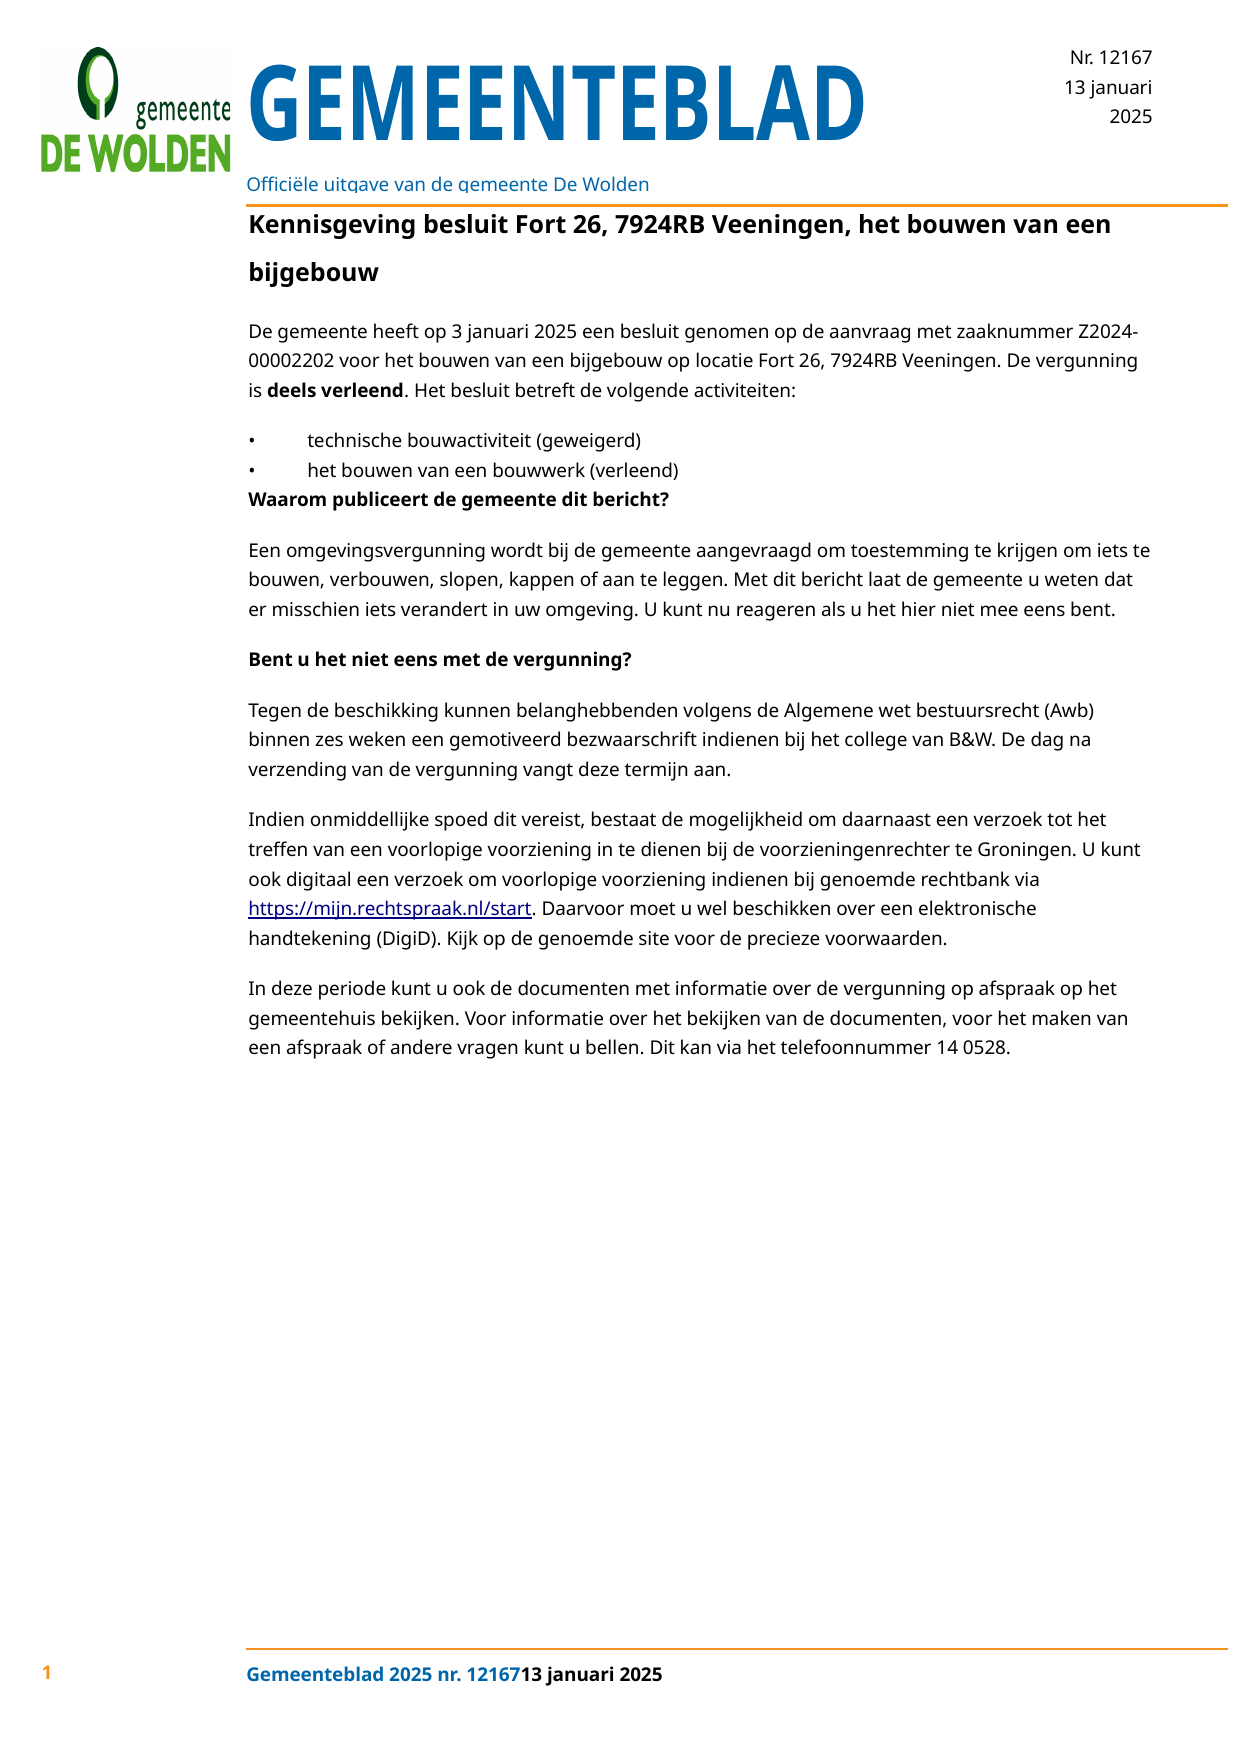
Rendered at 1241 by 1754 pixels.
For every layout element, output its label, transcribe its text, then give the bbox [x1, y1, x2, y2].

picture [41, 47, 231, 172]
list technische bouwactiviteit (geweigerd) [248, 427, 1152, 453]
text Waarom publiceert de gemeente dit bericht? [248, 487, 1152, 512]
list het bouwen van een bouwwerk (verleend) [248, 457, 1152, 483]
text Kennisgeving besluit Fort 26, 7924RB Veeningen, het bouwen van een bijgebouw [248, 207, 1152, 288]
text De gemeente heeft op 3 januari 2025 een besluit genomen op de aanvraag met zaaknummer Z2024-00002202 voor het bouwen van een bijgebouw op locatie Fort 26, 7924RB Veeningen. De vergunning is deels verleend. Het besluit betreft de volgende activiteiten: [248, 318, 1152, 403]
text Bent u het niet eens met de vergunning? [248, 647, 1152, 672]
text Een omgevingsvergunning wordt bij de gemeente aangevraagd om toestemming te krijgen om iets te bouwen, verbouwen, slopen, kappen of aan te leggen. Met dit bericht laat de gemeente u weten dat er misschien iets verandert in uw omgeving. U kunt nu reageren als u het hier niet mee eens bent. [248, 537, 1152, 622]
text Tegen de beschikking kunnen belanghebbenden volgens de Algemene wet bestuursrecht (Awb) binnen zes weken een gemotiveerd bezwaarschrift indienen bij het college van B&W. De dag na verzending van de vergunning vangt deze termijn aan. [248, 697, 1152, 782]
text In deze periode kunt u ook de documenten met informatie over de vergunning op afspraak op het gemeentehuis bekijken. Voor informatie over het bekijken van de documenten, voor het maken van een afspraak of andere vragen kunt u bellen. Dit kan via het telefoonnummer 14 0528. [248, 975, 1152, 1060]
text Indien onmiddellijke spoed dit vereist, bestaat de mogelijkheid om daarnaast een verzoek tot het treffen van een voorlopige voorziening in te dienen bij de voorzieningenrechter te Groningen. U kunt ook digitaal een verzoek om voorlopige voorziening indienen bij genoemde rechtbank via https://mijn.rechtspraak.nl/start. Daarvoor moet u wel beschikken over een elektronische handtekening (DigiD). Kijk op de genoemde site voor de precieze voorwaarden. [248, 807, 1152, 951]
